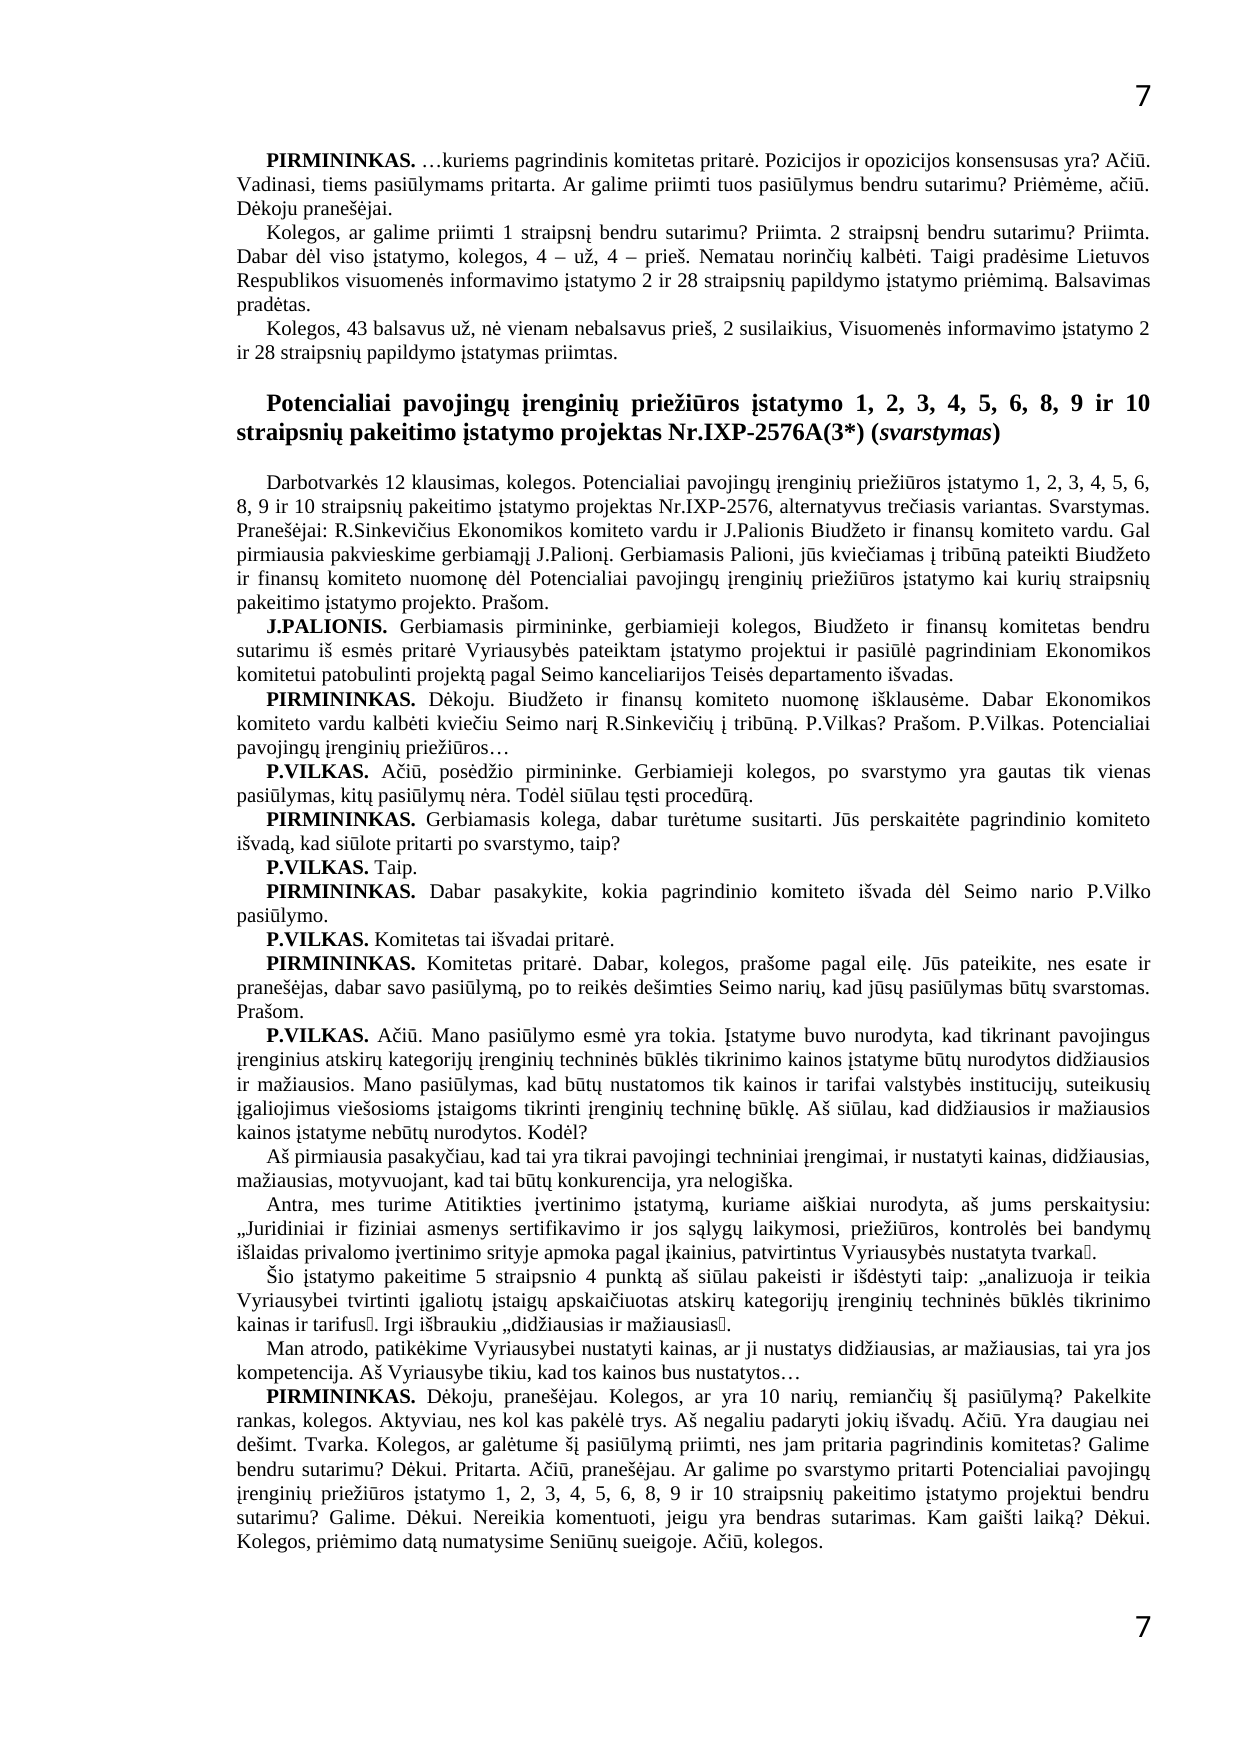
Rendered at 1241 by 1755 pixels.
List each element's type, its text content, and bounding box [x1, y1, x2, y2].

text P.VILKAS. Ačiū, posėdžio pirmininke. Gerbiamieji kolegos, po svarstymo yra gautas tik vienas pasiūlymas, kitų pasiūlymų nėra. Todėl siūlau tęsti procedūrą. [236, 759, 1152, 807]
text Šio įstatymo pakeitime 5 straipsnio 4 punktą aš siūlau pakeisti ir išdėstyti taip: „analizuoja ir teikia Vyriausybei tvirtinti įgaliotų įstaigų apskaičiuotas atskirų kategorijų įrenginių techninės būklės tikrinimo kainas ir tarifus. Irgi išbraukiu „didžiausias ir mažiausias. [236, 1264, 1152, 1336]
text Kolegos, ar galime priimti 1 straipsnį bendru sutarimu? Priimta. 2 straipsnį bendru sutarimu? Priimta. Dabar dėl viso įstatymo, kolegos, 4 – už, 4 – prieš. Nematau norinčių kalbėti. Taigi pradėsime Lietuvos Respublikos visuomenės informavimo įstatymo 2 ir 28 straipsnių papildymo įstatymo priėmimą. Balsavimas pradėtas. [236, 220, 1152, 316]
text PIRMININKAS. Komitetas pritarė. Dabar, kolegos, prašome pagal eilę. Jūs pateikite, nes esate ir pranešėjas, dabar savo pasiūlymą, po to reikės dešimties Seimo narių, kad jūsų pasiūlymas būtų svarstomas. Prašom. [236, 951, 1152, 1023]
text PIRMININKAS. …kuriems pagrindinis komitetas pritarė. Pozicijos ir opozicijos konsensusas yra? Ačiū. Vadinasi, tiems pasiūlymams pritarta. Ar galime priimti tuos pasiūlymus bendru sutarimu? Priėmėme, ačiū. Dėkoju pranešėjai. [236, 148, 1152, 220]
text PIRMININKAS. Dėkoju, pranešėjau. Kolegos, ar yra 10 narių, remiančių šį pasiūlymą? Pakelkite rankas, kolegos. Aktyviau, nes kol kas pakėlė trys. Aš negaliu padaryti jokių išvadų. Ačiū. Yra daugiau nei dešimt. Tvarka. Kolegos, ar galėtume šį pasiūlymą priimti, nes jam pritaria pagrindinis komitetas? Galime bendru sutarimu? Dėkui. Pritarta. Ačiū, pranešėjau. Ar galime po svarstymo pritarti Potencialiai pavojingų įrenginių priežiūros įstatymo 1, 2, 3, 4, 5, 6, 8, 9 ir 10 straipsnių pakeitimo įstatymo projektui bendru sutarimu? Galime. Dėkui. Nereikia komentuoti, jeigu yra bendras sutarimas. Kam gaišti laiką? Dėkui. Kolegos, priėmimo datą numatysime Seniūnų sueigoje. Ačiū, kolegos. [236, 1384, 1152, 1553]
text Darbotvarkės 12 klausimas, kolegos. Potencialiai pavojingų įrenginių priežiūros įstatymo 1, 2, 3, 4, 5, 6, 8, 9 ir 10 straipsnių pakeitimo įstatymo projektas Nr.IXP-2576, alternatyvus trečiasis variantas. Svarstymas. Pranešėjai: R.Sinkevičius Ekonomikos komiteto vardu ir J.Palionis Biudžeto ir finansų komiteto vardu. Gal pirmiausia pakvieskime gerbiamąjį J.Palionį. Gerbiamasis Palioni, jūs kviečiamas į tribūną pateikti Biudžeto ir finansų komiteto nuomonę dėl Potencialiai pavojingų įrenginių priežiūros įstatymo kai kurių straipsnių pakeitimo įstatymo projekto. Prašom. [236, 470, 1152, 614]
text J.PALIONIS. Gerbiamasis pirmininke, gerbiamieji kolegos, Biudžeto ir finansų komitetas bendru sutarimu iš esmės pritarė Vyriausybės pateiktam įstatymo projektui ir pasiūlė pagrindiniam Ekonomikos komitetui patobulinti projektą pagal Seimo kanceliarijos Teisės departamento išvadas. [236, 614, 1152, 686]
text P.VILKAS. Ačiū. Mano pasiūlymo esmė yra tokia. Įstatyme buvo nurodyta, kad tikrinant pavojingus įrenginius atskirų kategorijų įrenginių techninės būklės tikrinimo kainos įstatyme būtų nurodytos didžiausios ir mažiausios. Mano pasiūlymas, kad būtų nustatomos tik kainos ir tarifai valstybės institucijų, suteikusių įgaliojimus viešosioms įstaigoms tikrinti įrenginių techninę būklę. Aš siūlau, kad didžiausios ir mažiausios kainos įstatyme nebūtų nurodytos. Kodėl? [236, 1023, 1152, 1144]
text Potencialiai pavojingų įrenginių priežiūros įstatymo 1, 2, 3, 4, 5, 6, 8, 9 ir 10 straipsnių pakeitimo įstatymo projektas Nr.IXP-2576A(3*) (svarstymas) [236, 388, 1152, 446]
text Antra, mes turime Atitikties įvertinimo įstatymą, kuriame aiškiai nurodyta, aš jums perskaitysiu: „Juridiniai ir fiziniai asmenys sertifikavimo ir jos sąlygų laikymosi, priežiūros, kontrolės bei bandymų išlaidas privalomo įvertinimo srityje apmoka pagal įkainius, patvirtintus Vyriausybės nustatyta tvarka. [236, 1192, 1152, 1264]
text P.VILKAS. Komitetas tai išvadai pritarė. [236, 927, 1152, 951]
text P.VILKAS. Taip. [236, 855, 1152, 879]
text Kolegos, 43 balsavus už, nė vienam nebalsavus prieš, 2 susilaikius, Visuomenės informavimo įstatymo 2 ir 28 straipsnių papildymo įstatymas priimtas. [236, 316, 1152, 364]
text PIRMININKAS. Gerbiamasis kolega, dabar turėtume susitarti. Jūs perskaitėte pagrindinio komiteto išvadą, kad siūlote pritarti po svarstymo, taip? [236, 807, 1152, 855]
text Man atrodo, patikėkime Vyriausybei nustatyti kainas, ar ji nustatys didžiausias, ar mažiausias, tai yra jos kompetencija. Aš Vyriausybe tikiu, kad tos kainos bus nustatytos… [236, 1336, 1152, 1384]
text PIRMININKAS. Dabar pasakykite, kokia pagrindinio komiteto išvada dėl Seimo nario P.Vilko pasiūlymo. [236, 879, 1152, 927]
text PIRMININKAS. Dėkoju. Biudžeto ir finansų komiteto nuomonę išklausėme. Dabar Ekonomikos komiteto vardu kalbėti kviečiu Seimo narį R.Sinkevičių į tribūną. P.Vilkas? Prašom. P.Vilkas. Potencialiai pavojingų įrenginių priežiūros… [236, 686, 1152, 759]
text Aš pirmiausia pasakyčiau, kad tai yra tikrai pavojingi techniniai įrengimai, ir nustatyti kainas, didžiausias, mažiausias, motyvuojant, kad tai būtų konkurencija, yra nelogiška. [236, 1144, 1152, 1192]
